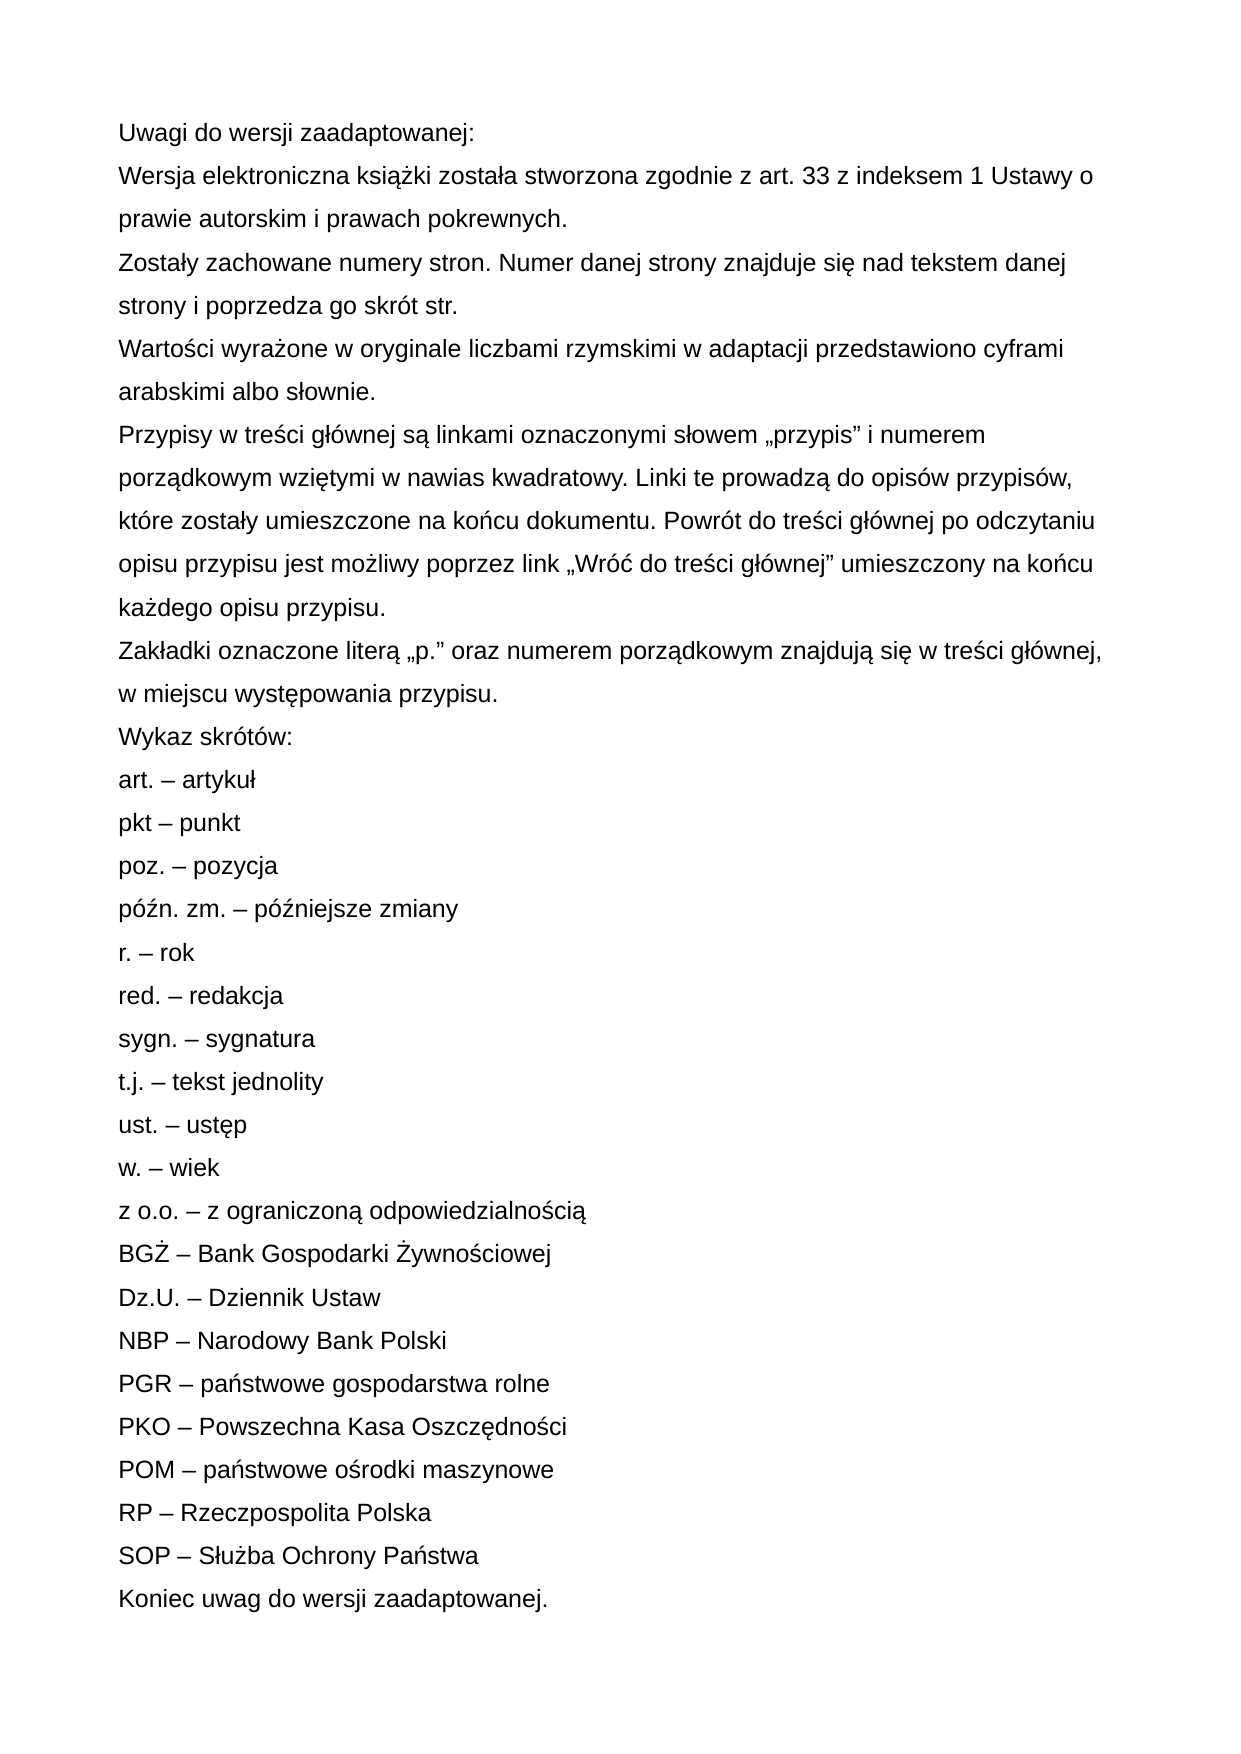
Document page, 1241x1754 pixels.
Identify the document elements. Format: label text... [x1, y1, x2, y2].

text red. – redakcja [118, 981, 1122, 1009]
text Koniec uwag do wersji zaadaptowanej. [118, 1584, 1122, 1613]
text Zakładki oznaczone literą „p.” oraz numerem porządkowym znajdują się w treści głównej, w miejscu występowania przypisu. [118, 636, 1122, 707]
text PKO – Powszechna Kasa Oszczędności [118, 1412, 1122, 1441]
text r. – rok [118, 937, 1122, 966]
text Zostały zachowane numery stron. Numer danej strony znajduje się nad tekstem danej strony i poprzedza go skrót str. [118, 247, 1122, 319]
text z o.o. – z ograniczoną odpowiedzialnością [118, 1196, 1122, 1225]
text Dz.U. – Dziennik Ustaw [118, 1282, 1122, 1311]
text sygn. – sygnatura [118, 1024, 1122, 1052]
text PGR – państwowe gospodarstwa rolne [118, 1369, 1122, 1397]
text Przypisy w treści głównej są linkami oznaczonymi słowem „przypis” i numerem porządkowym wziętymi w nawias kwadratowy. Linki te prowadzą do opisów przypisów, które zostały umieszczone na końcu dokumentu. Powrót do treści głównej po odczytaniu opisu przypisu jest możliwy poprzez link „Wróć do treści głównej” umieszczony na końcu każdego opisu przypisu. [118, 420, 1122, 621]
text Uwagi do wersji zaadaptowanej: [118, 118, 1122, 147]
text ust. – ustęp [118, 1110, 1122, 1139]
text NBP – Narodowy Bank Polski [118, 1326, 1122, 1354]
text późn. zm. – późniejsze zmiany [118, 894, 1122, 923]
text Wykaz skrótów: [118, 722, 1122, 751]
text w. – wiek [118, 1153, 1122, 1182]
text poz. – pozycja [118, 851, 1122, 880]
text t.j. – tekst jednolity [118, 1067, 1122, 1096]
text art. – artykuł [118, 765, 1122, 794]
text Wersja elektroniczna książki została stworzona zgodnie z art. 33 z indeksem 1 Ustawy o prawie autorskim i prawach pokrewnych. [118, 161, 1122, 233]
text Wartości wyrażone w oryginale liczbami rzymskimi w adaptacji przedstawiono cyframi arabskimi albo słownie. [118, 334, 1122, 406]
text SOP – Służba Ochrony Państwa [118, 1541, 1122, 1570]
text pkt – punkt [118, 808, 1122, 837]
text RP – Rzeczpospolita Polska [118, 1498, 1122, 1527]
text BGŻ – Bank Gospodarki Żywnościowej [118, 1239, 1122, 1268]
text POM – państwowe ośrodki maszynowe [118, 1455, 1122, 1484]
